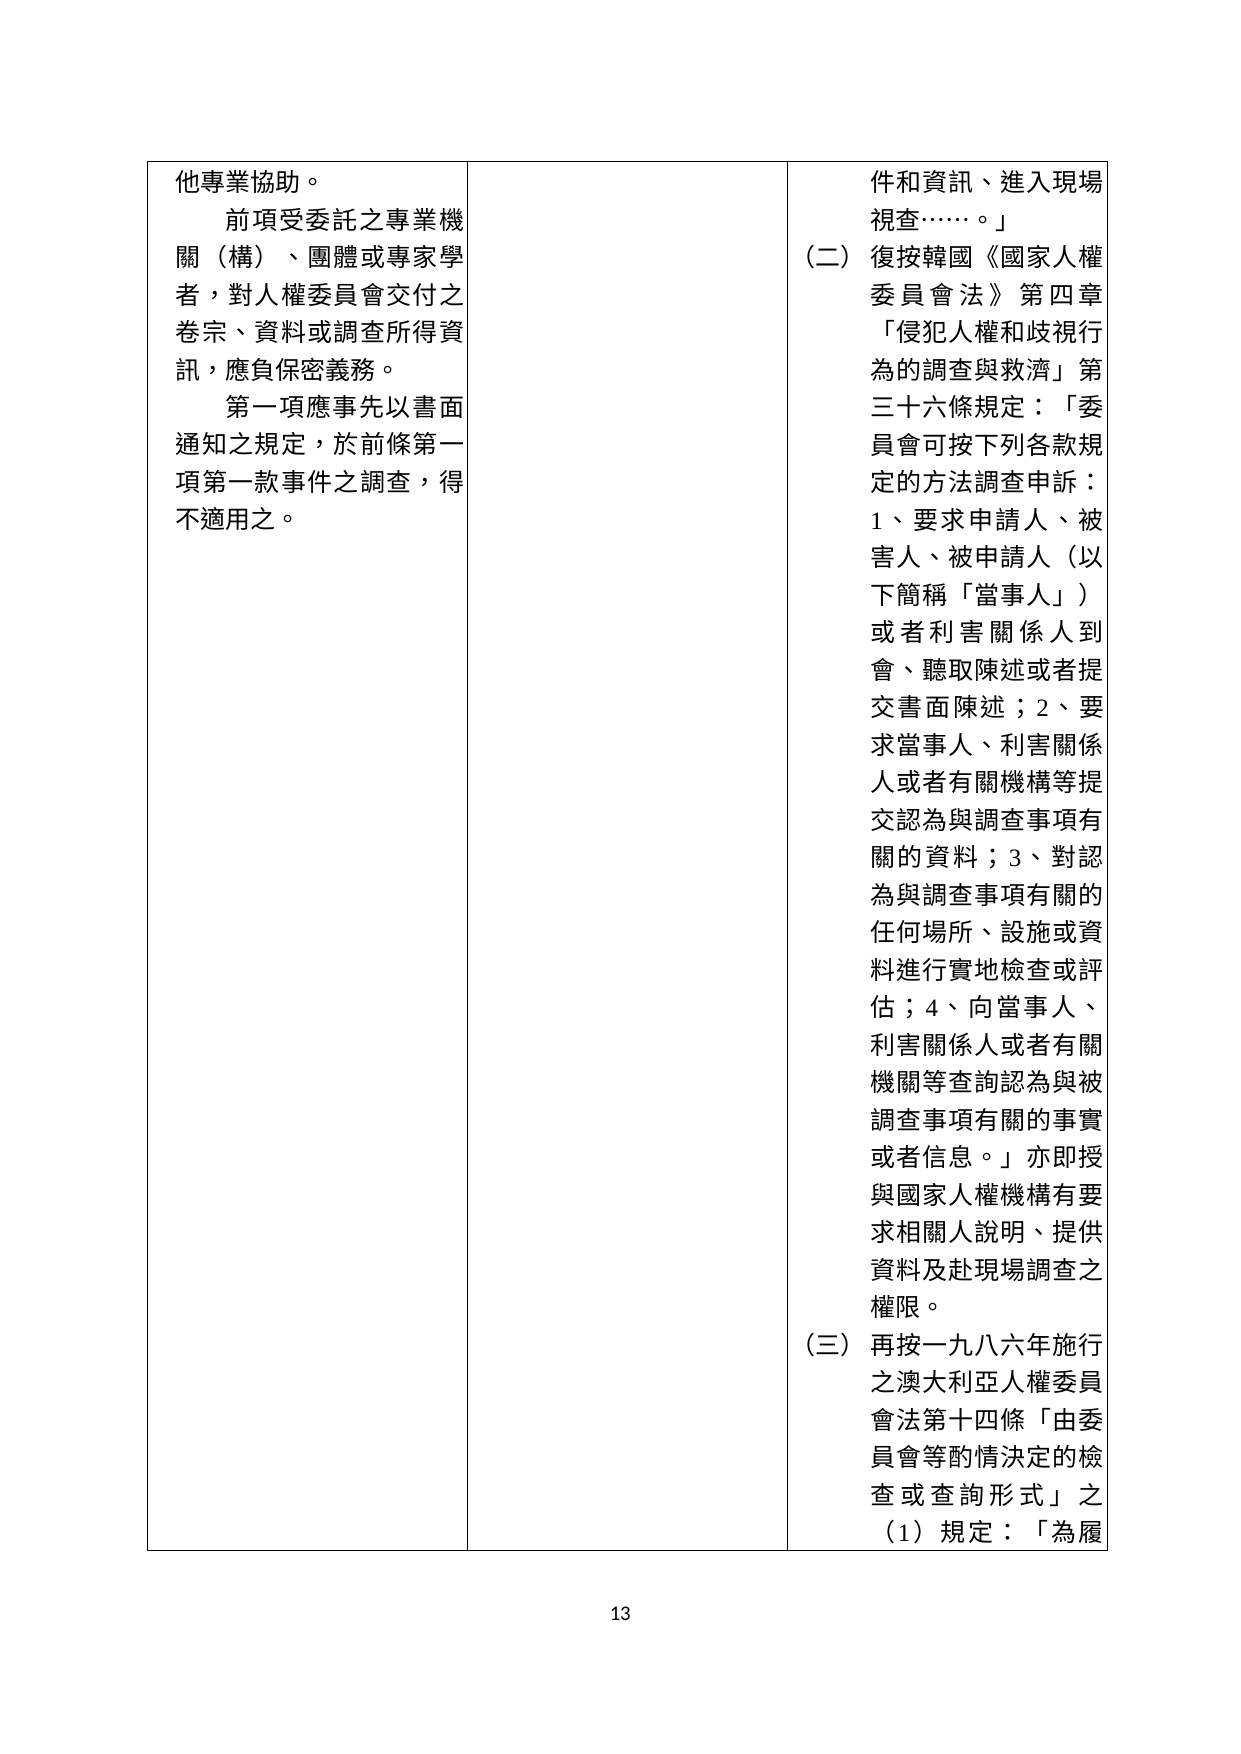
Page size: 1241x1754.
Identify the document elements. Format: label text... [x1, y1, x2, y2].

table_cell 件和資訊、進入現場視查……。」 復按韓國《國家人權委員會法》第四章「侵犯人權和歧視行為的調查與救濟」第三十六條規定：「委員會可按下列各款規定的方法調查申訴：1、要求申請人、被害人、被申請人（以下簡稱「當事人」）或者利害關係人到會、聽取陳述或者提交書面陳述；2、要求當事人、利害關係人或者有關機構等提交認為與調查事項有關的資料；3、對認為與調查事項有關的任何場所、設施或資料進行實地檢查或評估；4、向當事人、利害關係人或者有關機關等查詢認為與被調查事項有關的事實或者信息。」亦即授與國家人權機構有要求相關人說明、提供資料及赴現場調查之權限。 再按一九八六年施行之澳大利亞人權委員會法第十四條「由委員會等酌情決定的檢查或查詢形式」之（1）規定：「為履 [788, 162, 1107, 1550]
table_cell [468, 162, 787, 1550]
table_cell 他專業協助。 前項受委託之專業機關（構）、團體或專家學者，對人權委員會交付之卷宗、資料或調查所得資訊，應負保密義務。 第一項應事先以書面通知之規定，於前條第一項第一款事件之調查，得不適用之。 [148, 162, 467, 1550]
